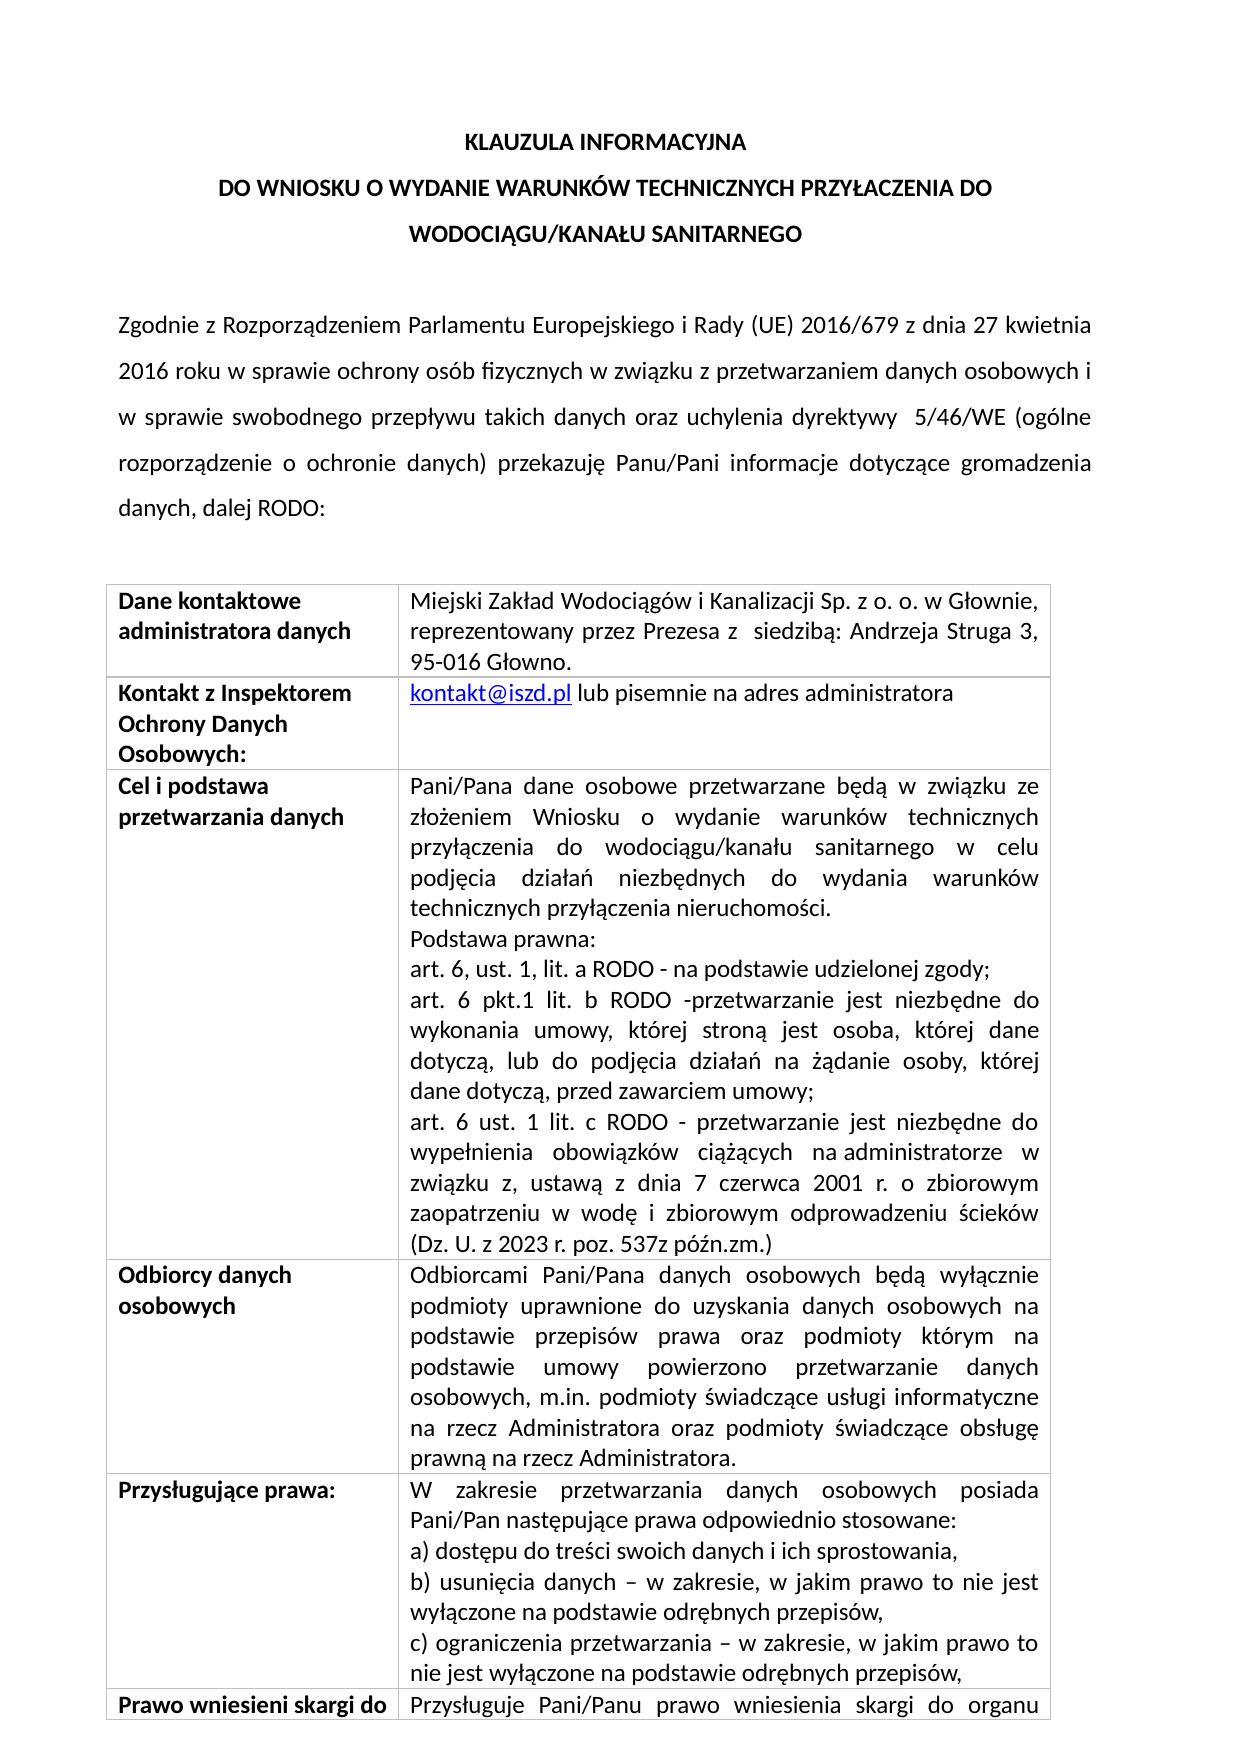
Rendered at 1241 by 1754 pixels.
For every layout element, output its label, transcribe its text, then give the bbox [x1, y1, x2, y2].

table_header Dane kontaktowe administratora danych [107, 585, 398, 676]
table_cell kontakt@iszd.pl lub pisemnie na adres administratora [399, 678, 1050, 769]
table_header Miejski Zakład Wodociągów i Kanalizacji Sp. z o. o. w Głownie, reprezentowany przez Prezesa z siedzibą: Andrzeja Struga 3, 95-016 Głowno. [399, 585, 1050, 676]
table_cell W zakresie przetwarzania danych osobowych posiada Pani/Pan następujące prawa odpowiednio stosowane: a) dostępu do treści swoich danych i ich sprostowania, b) usunięcia danych – w zakresie, w jakim prawo to nie jest wyłączone na podstawie odrębnych przepisów, c) ograniczenia przetwarzania – w zakresie, w jakim prawo to nie jest wyłączone na podstawie odrębnych przepisów, [399, 1474, 1050, 1688]
text Zgodnie z Rozporządzeniem Parlamentu Europejskiego i Rady (UE) 2016/679 z dnia 27 kwietnia 2016 roku w sprawie ochrony osób fizycznych w związku z przetwarzaniem danych osobowych i w sprawie swobodnego przepływu takich danych oraz uchylenia dyrektywy 5/46/WE (ogólne rozporządzenie o ochronie danych) przekazuję Panu/Pani informacje dotyczące gromadzenia danych, dalej RODO: [118, 309, 1093, 523]
text KLAUZULA INFORMACYJNA [118, 127, 1093, 157]
table_cell Kontakt z Inspektorem Ochrony Danych Osobowych: [107, 678, 398, 769]
table_cell Prawo wniesieni skargi do [107, 1689, 398, 1719]
table_cell Odbiorcy danych osobowych [107, 1260, 398, 1473]
table_cell Odbiorcami Pani/Pana danych osobowych będą wyłącznie podmioty uprawnione do uzyskania danych osobowych na podstawie przepisów prawa oraz podmioty którym na podstawie umowy powierzono przetwarzanie danych osobowych, m.in. podmioty świadczące usługi informatyczne na rzecz Administratora oraz podmioty świadczące obsługę prawną na rzecz Administratora. [399, 1260, 1050, 1473]
text DO WNIOSKU O WYDANIE WARUNKÓW TECHNICZNYCH PRZYŁACZENIA DO WODOCIĄGU/KANAŁU SANITARNEGO [118, 172, 1093, 248]
table_cell Przysługujące prawa: [107, 1474, 398, 1688]
table_cell Pani/Pana dane osobowe przetwarzane będą w związku ze złożeniem Wniosku o wydanie warunków technicznych przyłączenia do wodociągu/kanału sanitarnego w celu podjęcia działań niezbędnych do wydania warunków technicznych przyłączenia nieruchomości. Podstawa prawna: art. 6, ust. 1, lit. a RODO - na podstawie udzielonej zgody; art. 6 pkt.1 lit. b RODO -przetwarzanie jest niezbędne do wykonania umowy, której stroną jest osoba, której dane dotyczą, lub do podjęcia działań na żądanie osoby, której dane dotyczą, przed zawarciem umowy; art. 6 ust. 1 lit. c RODO - przetwarzanie jest niezbędne do wypełnienia obowiązków ciążących na administratorze w związku z, ustawą z dnia 7 czerwca 2001 r. o zbiorowym zaopatrzeniu w wodę i zbiorowym odprowadzeniu ścieków (Dz. U. z 2023 r. poz. 537z późn.zm.) [399, 770, 1050, 1258]
table_cell Przysługuje Pani/Panu prawo wniesienia skargi do organu [399, 1689, 1050, 1719]
table_cell Cel i podstawa przetwarzania danych [107, 770, 398, 1258]
